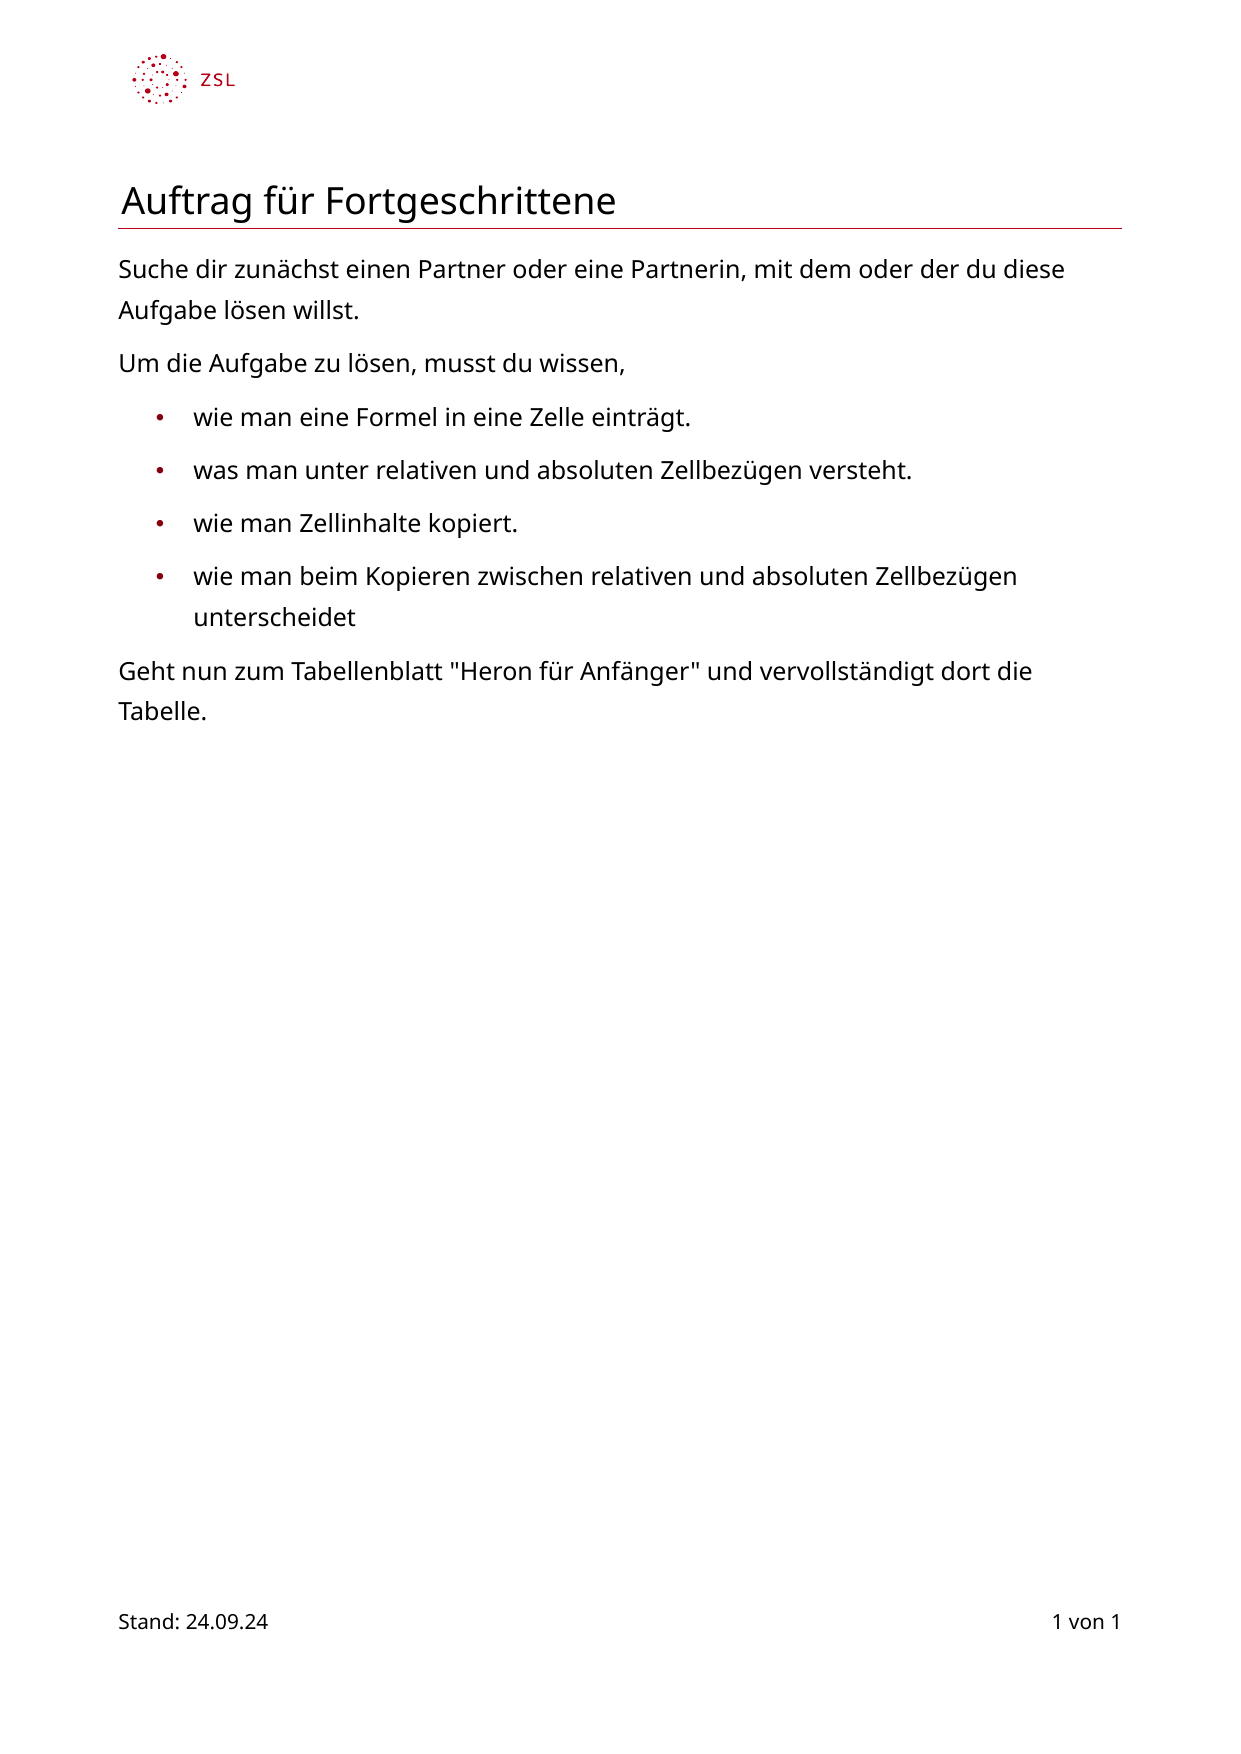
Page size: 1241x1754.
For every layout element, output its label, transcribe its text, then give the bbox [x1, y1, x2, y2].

picture [118, 42, 248, 117]
subtitle Auftrag für Fortgeschrittene [118, 171, 1122, 228]
list was man unter relativen und absoluten Zellbezügen versteht. [156, 453, 1122, 487]
text Geht nun zum Tabellenblatt "Heron für Anfänger" und vervollständigt dort die Tabelle. [118, 653, 1122, 728]
text Suche dir zunächst einen Partner oder eine Partnerin, mit dem oder der du diese Aufgabe lösen willst. [118, 252, 1122, 327]
list wie man eine Formel in eine Zelle einträgt. [156, 399, 1122, 433]
list wie man Zellinhalte kopiert. [156, 506, 1122, 540]
text Um die Aufgabe zu lösen, musst du wissen, [118, 346, 1122, 380]
list wie man beim Kopieren zwischen relativen und absoluten Zellbezügen unterscheidet [156, 559, 1122, 634]
